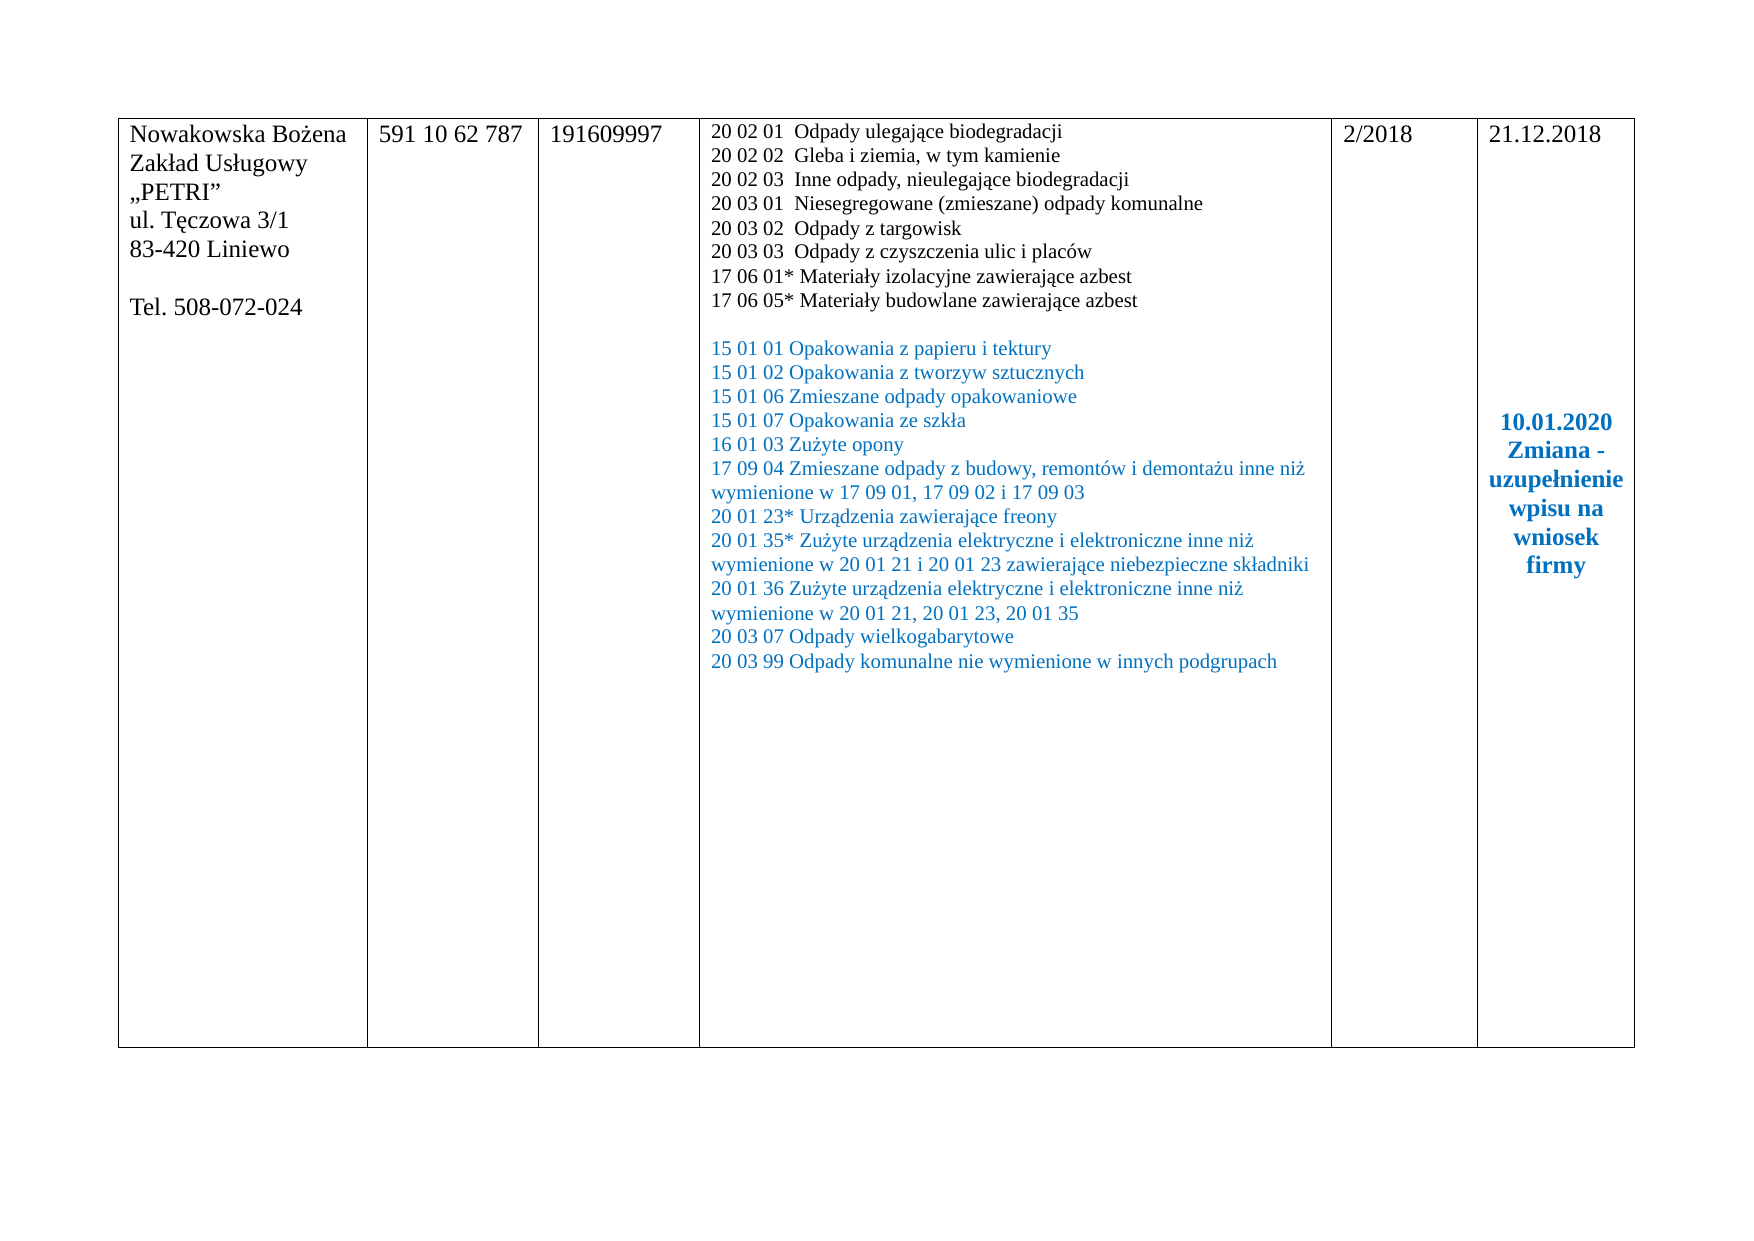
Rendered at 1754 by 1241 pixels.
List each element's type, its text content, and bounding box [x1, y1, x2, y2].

table_header 591 10 62 787 [368, 119, 538, 1047]
table_header 191609997 [539, 119, 699, 1047]
table_header 21.12.2018 10.01.2020 Zmiana - uzupełnienie wpisu na wniosek firmy [1478, 119, 1634, 1047]
table_header Nowakowska Bożena Zakład Usługowy „PETRI” ul. Tęczowa 3/1 83-420 Liniewo Tel. 508-072-024 [119, 119, 367, 1047]
table_header 20 02 01 Odpady ulegające biodegradacji 20 02 02 Gleba i ziemia, w tym kamienie 20 02 03 Inne odpady, nieulegające biodegradacji 20 03 01 Niesegregowane (zmieszane) odpady komunalne 20 03 02 Odpady z targowisk 20 03 03 Odpady z czyszczenia ulic i placów 17 06 01* Materiały izolacyjne zawierające azbest 17 06 05* Materiały budowlane zawierające azbest 15 01 01 Opakowania z papieru i tektury 15 01 02 Opakowania z tworzyw sztucznych 15 01 06 Zmieszane odpady opakowaniowe 15 01 07 Opakowania ze szkła 16 01 03 Zużyte opony 17 09 04 Zmieszane odpady z budowy, remontów i demontażu inne niż wymienione w 17 09 01, 17 09 02 i 17 09 03 20 01 23* Urządzenia zawierające freony 20 01 35* Zużyte urządzenia elektryczne i elektroniczne inne niż wymienione w 20 01 21 i 20 01 23 zawierające niebezpieczne składniki 20 01 36 Zużyte urządzenia elektryczne i elektroniczne inne niż wymienione w 20 01 21, 20 01 23, 20 01 35 20 03 07 Odpady wielkogabarytowe 20 03 99 Odpady komunalne nie wymienione w innych podgrupach [700, 119, 1331, 1047]
table_header 2/2018 [1332, 119, 1477, 1047]
